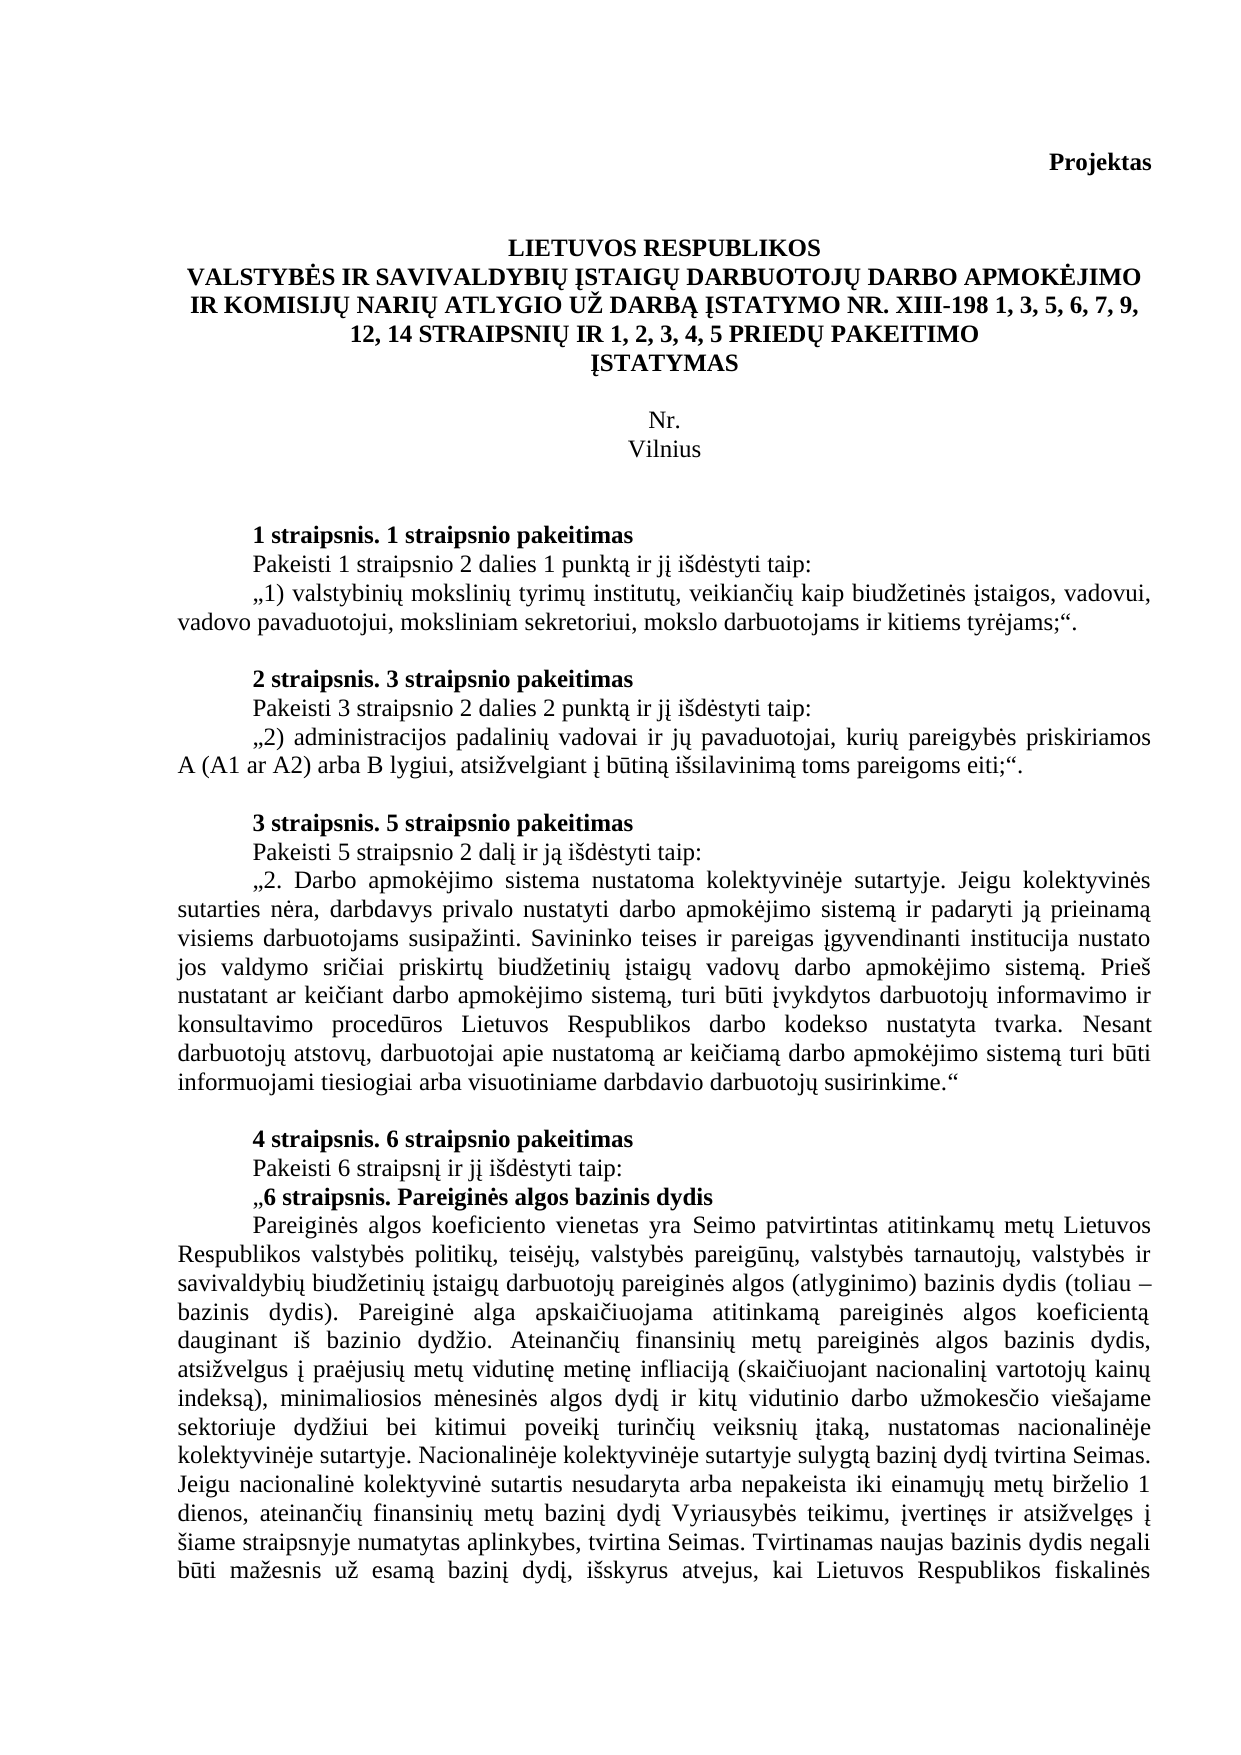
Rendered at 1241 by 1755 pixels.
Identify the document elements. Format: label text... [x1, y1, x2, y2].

text Valstybės ir savivaldybių įstaigų darbuotojų darbo apmokėjimo ir komisijų narių atlygio už darbą įstatymo nr. xiii-198 1, 3, 5, 6, 7, 9, 12, 14 STRAIPSNIŲ IR 1, 2, 3, 4, 5 priedų PAKEITIMO [177, 262, 1152, 348]
text LIETUVOS RESPUBLIKOS [177, 233, 1152, 262]
text Projektas [177, 147, 1152, 176]
text 3 straipsnis. 5 straipsnio pakeitimas [177, 808, 1152, 837]
text „2. Darbo apmokėjimo sistema nustatoma kolektyvinėje sutartyje. Jeigu kolektyvinės sutarties nėra, darbdavys privalo nustatyti darbo apmokėjimo sistemą ir padaryti ją prieinamą visiems darbuotojams susipažinti. Savininko teises ir pareigas įgyvendinanti institucija nustato jos valdymo sričiai priskirtų biudžetinių įstaigų vadovų darbo apmokėjimo sistemą. Prieš nustatant ar keičiant darbo apmokėjimo sistemą, turi būti įvykdytos darbuotojų informavimo ir konsultavimo procedūros Lietuvos Respublikos darbo kodekso nustatyta tvarka. Nesant darbuotojų atstovų, darbuotojai apie nustatomą ar keičiamą darbo apmokėjimo sistemą turi būti informuojami tiesiogiai arba visuotiniame darbdavio darbuotojų susirinkime.“ [177, 866, 1152, 1096]
text „6 straipsnis. Pareiginės algos bazinis dydis [177, 1182, 1152, 1211]
text Pareiginės algos koeficiento vienetas yra Seimo patvirtintas atitinkamų metų Lietuvos Respublikos valstybės politikų, teisėjų, valstybės pareigūnų, valstybės tarnautojų, valstybės ir savivaldybių biudžetinių įstaigų darbuotojų pareiginės algos (atlyginimo) bazinis dydis (toliau – bazinis dydis). Pareiginė alga apskaičiuojama atitinkamą pareiginės algos koeficientą dauginant iš bazinio dydžio. Ateinančių finansinių metų pareiginės algos bazinis dydis, atsižvelgus į praėjusių metų vidutinę metinę infliaciją (skaičiuojant nacionalinį vartotojų kainų indeksą), minimaliosios mėnesinės algos dydį ir kitų vidutinio darbo užmokesčio viešajame sektoriuje dydžiui bei kitimui poveikį turinčių veiksnių įtaką, nustatomas nacionalinėje kolektyvinėje sutartyje. Nacionalinėje kolektyvinėje sutartyje sulygtą bazinį dydį tvirtina Seimas. Jeigu nacionalinė kolektyvinė sutartis nesudaryta arba nepakeista iki einamųjų metų birželio 1 dienos, ateinančių finansinių metų bazinį dydį Vyriausybės teikimu, įvertinęs ir atsižvelgęs į šiame straipsnyje numatytas aplinkybes, tvirtina Seimas. Tvirtinamas naujas bazinis dydis negali būti mažesnis už esamą bazinį dydį, išskyrus atvejus, kai Lietuvos Respublikos fiskalinės [177, 1211, 1152, 1584]
text „1) valstybinių mokslinių tyrimų institutų, veikiančių kaip biudžetinės įstaigos, vadovui, vadovo pavaduotojui, moksliniam sekretoriui, mokslo darbuotojams ir kitiems tyrėjams;“. [177, 578, 1152, 636]
text 2 straipsnis. 3 straipsnio pakeitimas [177, 664, 1152, 693]
text Pakeisti 6 straipsnį ir jį išdėstyti taip: [177, 1153, 1152, 1182]
text 4 straipsnis. 6 straipsnio pakeitimas [177, 1124, 1152, 1153]
text 1 straipsnis. 1 straipsnio pakeitimas [177, 521, 1152, 549]
text Nr. [177, 406, 1152, 434]
text Vilnius [177, 434, 1152, 463]
text ĮSTATYMAS [177, 348, 1152, 377]
text „2) administracijos padalinių vadovai ir jų pavaduotojai, kurių pareigybės priskiriamos A (A1 ar A2) arba B lygiui, atsižvelgiant į būtiną išsilavinimą toms pareigoms eiti;“. [177, 722, 1152, 779]
text Pakeisti 1 straipsnio 2 dalies 1 punktą ir jį išdėstyti taip: [177, 549, 1152, 578]
text Pakeisti 5 straipsnio 2 dalį ir ją išdėstyti taip: [177, 837, 1152, 866]
text Pakeisti 3 straipsnio 2 dalies 2 punktą ir jį išdėstyti taip: [177, 693, 1152, 722]
